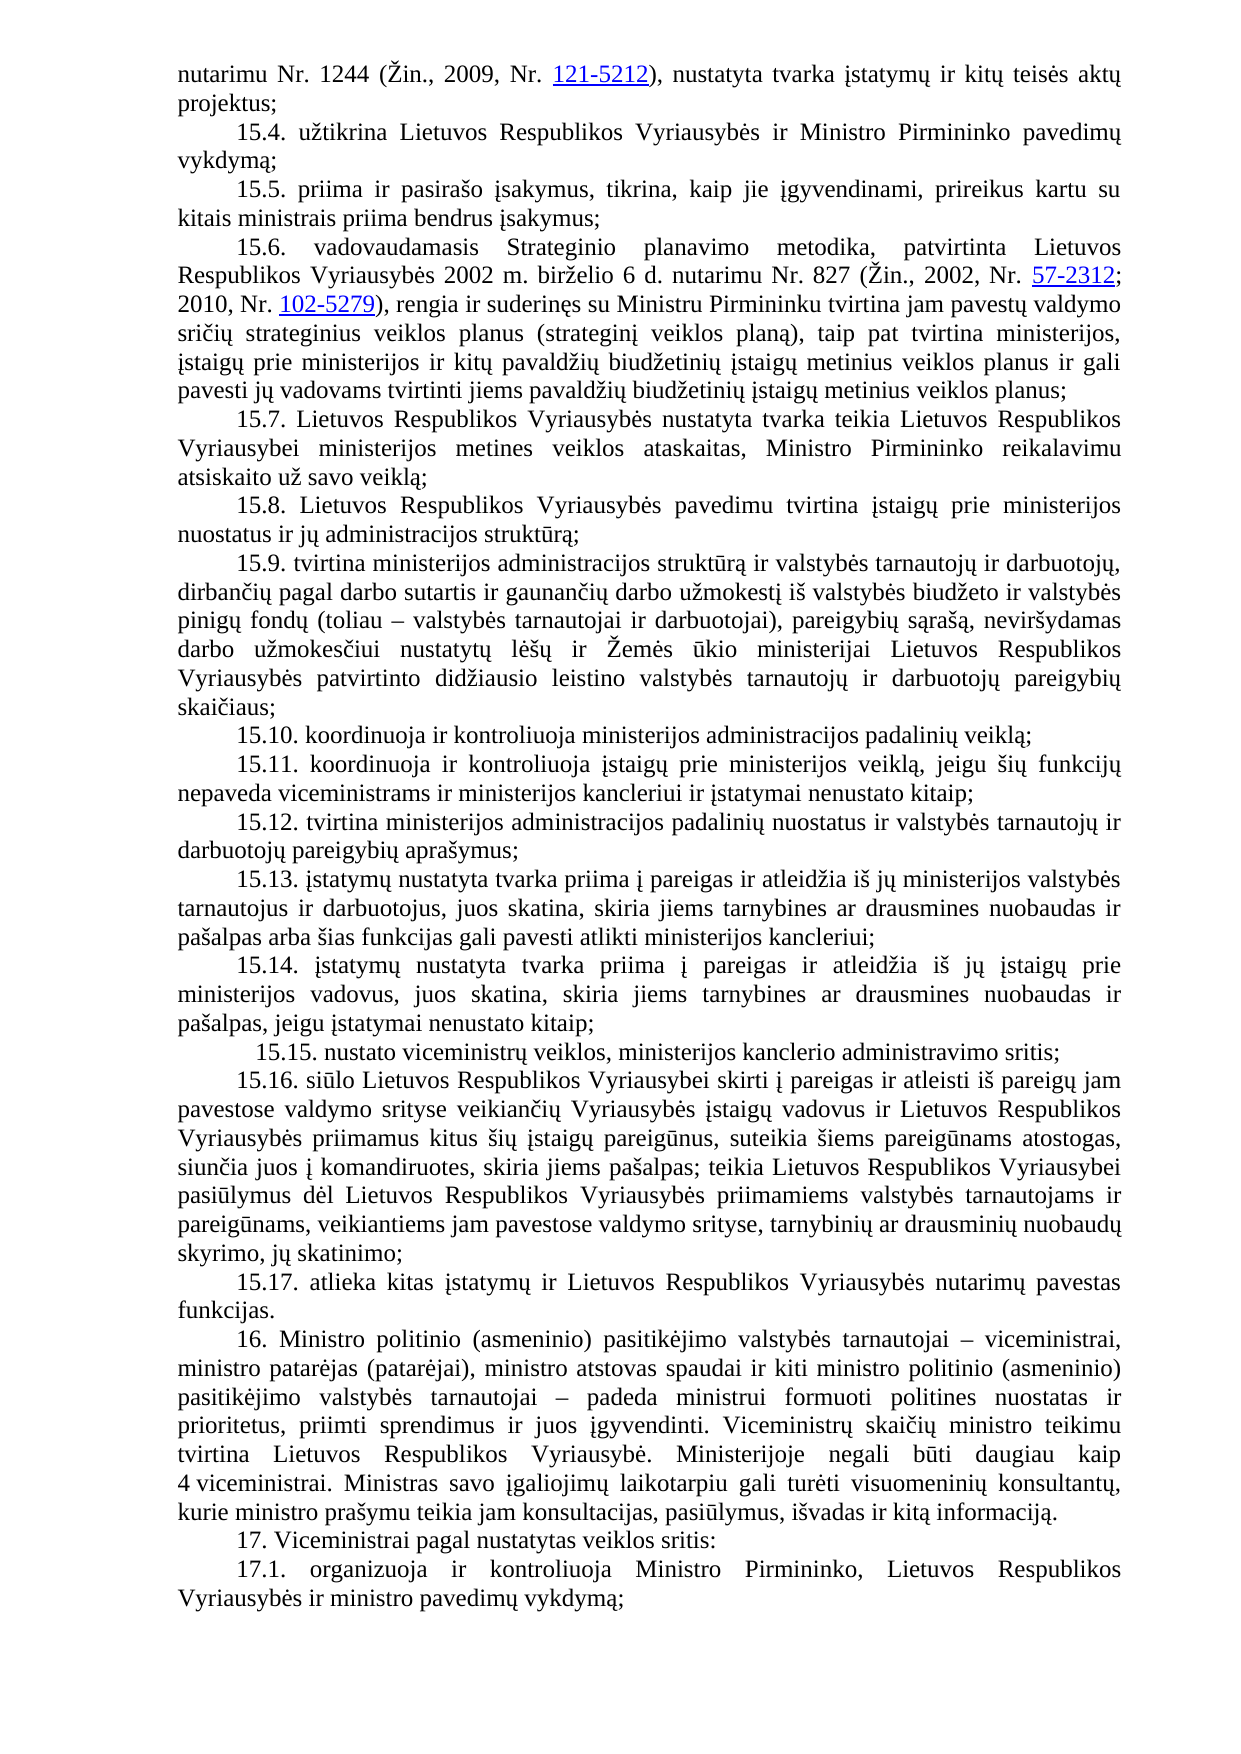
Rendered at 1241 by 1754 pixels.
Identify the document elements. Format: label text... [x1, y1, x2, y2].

text 15.9. tvirtina ministerijos administracijos struktūrą ir valstybės tarnautojų ir darbuotojų, dirbančių pagal darbo sutartis ir gaunančių darbo užmokestį iš valstybės biudžeto ir valstybės pinigų fondų (toliau – valstybės tarnautojai ir darbuotojai), pareigybių sąrašą, neviršydamas darbo užmokesčiui nustatytų lėšų ir Žemės ūkio ministerijai Lietuvos Respublikos Vyriausybės patvirtinto didžiausio leistino valstybės tarnautojų ir darbuotojų pareigybių skaičiaus; [177, 548, 1122, 720]
text 15.12. tvirtina ministerijos administracijos padalinių nuostatus ir valstybės tarnautojų ir darbuotojų pareigybių aprašymus; [177, 807, 1122, 864]
text 15.7. Lietuvos Respublikos Vyriausybės nustatyta tvarka teikia Lietuvos Respublikos Vyriausybei ministerijos metines veiklos ataskaitas, Ministro Pirmininko reikalavimu atsiskaito už savo veiklą; [177, 404, 1122, 490]
text nutarimu Nr. 1244 (Žin., 2009, Nr. 121-5212), nustatyta tvarka įstatymų ir kitų teisės aktų projektus; [177, 59, 1122, 117]
text 15.13. įstatymų nustatyta tvarka priima į pareigas ir atleidžia iš jų ministerijos valstybės tarnautojus ir darbuotojus, juos skatina, skiria jiems tarnybines ar drausmines nuobaudas ir pašalpas arba šias funkcijas gali pavesti atlikti ministerijos kancleriui; [177, 864, 1122, 950]
text 15.5. priima ir pasirašo įsakymus, tikrina, kaip jie įgyvendinami, prireikus kartu su kitais ministrais priima bendrus įsakymus; [177, 174, 1122, 232]
text 16. Ministro politinio (asmeninio) pasitikėjimo valstybės tarnautojai – viceministrai, ministro patarėjas (patarėjai), ministro atstovas spaudai ir kiti ministro politinio (asmeninio) pasitikėjimo valstybės tarnautojai – padeda ministrui formuoti politines nuostatas ir prioritetus, priimti sprendimus ir juos įgyvendinti. Viceministrų skaičių ministro teikimu tvirtina Lietuvos Respublikos Vyriausybė. Ministerijoje negali būti daugiau kaip 4 viceministrai. Ministras savo įgaliojimų laikotarpiu gali turėti visuomeninių konsultantų, kurie ministro prašymu teikia jam konsultacijas, pasiūlymus, išvadas ir kitą informaciją. [177, 1324, 1122, 1525]
text 15.11. koordinuoja ir kontroliuoja įstaigų prie ministerijos veiklą, jeigu šių funkcijų nepaveda viceministrams ir ministerijos kancleriui ir įstatymai nenustato kitaip; [177, 749, 1122, 807]
text 15.8. Lietuvos Respublikos Vyriausybės pavedimu tvirtina įstaigų prie ministerijos nuostatus ir jų administracijos struktūrą; [177, 490, 1122, 548]
text 15.14. įstatymų nustatyta tvarka priima į pareigas ir atleidžia iš jų įstaigų prie ministerijos vadovus, juos skatina, skiria jiems tarnybines ar drausmines nuobaudas ir pašalpas, jeigu įstatymai nenustato kitaip; [177, 950, 1122, 1037]
text 15.15. nustato viceministrų veiklos, ministerijos kanclerio administravimo sritis; [255, 1037, 1122, 1065]
text 17.1. organizuoja ir kontroliuoja Ministro Pirmininko, Lietuvos Respublikos Vyriausybės ir ministro pavedimų vykdymą; [177, 1554, 1122, 1612]
text 15.17. atlieka kitas įstatymų ir Lietuvos Respublikos Vyriausybės nutarimų pavestas funkcijas. [177, 1267, 1122, 1324]
text 15.6. vadovaudamasis Strateginio planavimo metodika, patvirtinta Lietuvos Respublikos Vyriausybės 2002 m. birželio 6 d. nutarimu Nr. 827 (Žin., 2002, Nr. 57-2312; 2010, Nr. 102-5279), rengia ir suderinęs su Ministru Pirmininku tvirtina jam pavestų valdymo sričių strateginius veiklos planus (strateginį veiklos planą), taip pat tvirtina ministerijos, įstaigų prie ministerijos ir kitų pavaldžių biudžetinių įstaigų metinius veiklos planus ir gali pavesti jų vadovams tvirtinti jiems pavaldžių biudžetinių įstaigų metinius veiklos planus; [177, 232, 1122, 404]
text 17. Viceministrai pagal nustatytas veiklos sritis: [177, 1525, 1122, 1554]
text 15.16. siūlo Lietuvos Respublikos Vyriausybei skirti į pareigas ir atleisti iš pareigų jam pavestose valdymo srityse veikiančių Vyriausybės įstaigų vadovus ir Lietuvos Respublikos Vyriausybės priimamus kitus šių įstaigų pareigūnus, suteikia šiems pareigūnams atostogas, siunčia juos į komandiruotes, skiria jiems pašalpas; teikia Lietuvos Respublikos Vyriausybei pasiūlymus dėl Lietuvos Respublikos Vyriausybės priimamiems valstybės tarnautojams ir pareigūnams, veikiantiems jam pavestose valdymo srityse, tarnybinių ar drausminių nuobaudų skyrimo, jų skatinimo; [177, 1065, 1122, 1267]
text 15.4. užtikrina Lietuvos Respublikos Vyriausybės ir Ministro Pirmininko pavedimų vykdymą; [177, 117, 1122, 174]
text 15.10. koordinuoja ir kontroliuoja ministerijos administracijos padalinių veiklą; [177, 720, 1122, 749]
